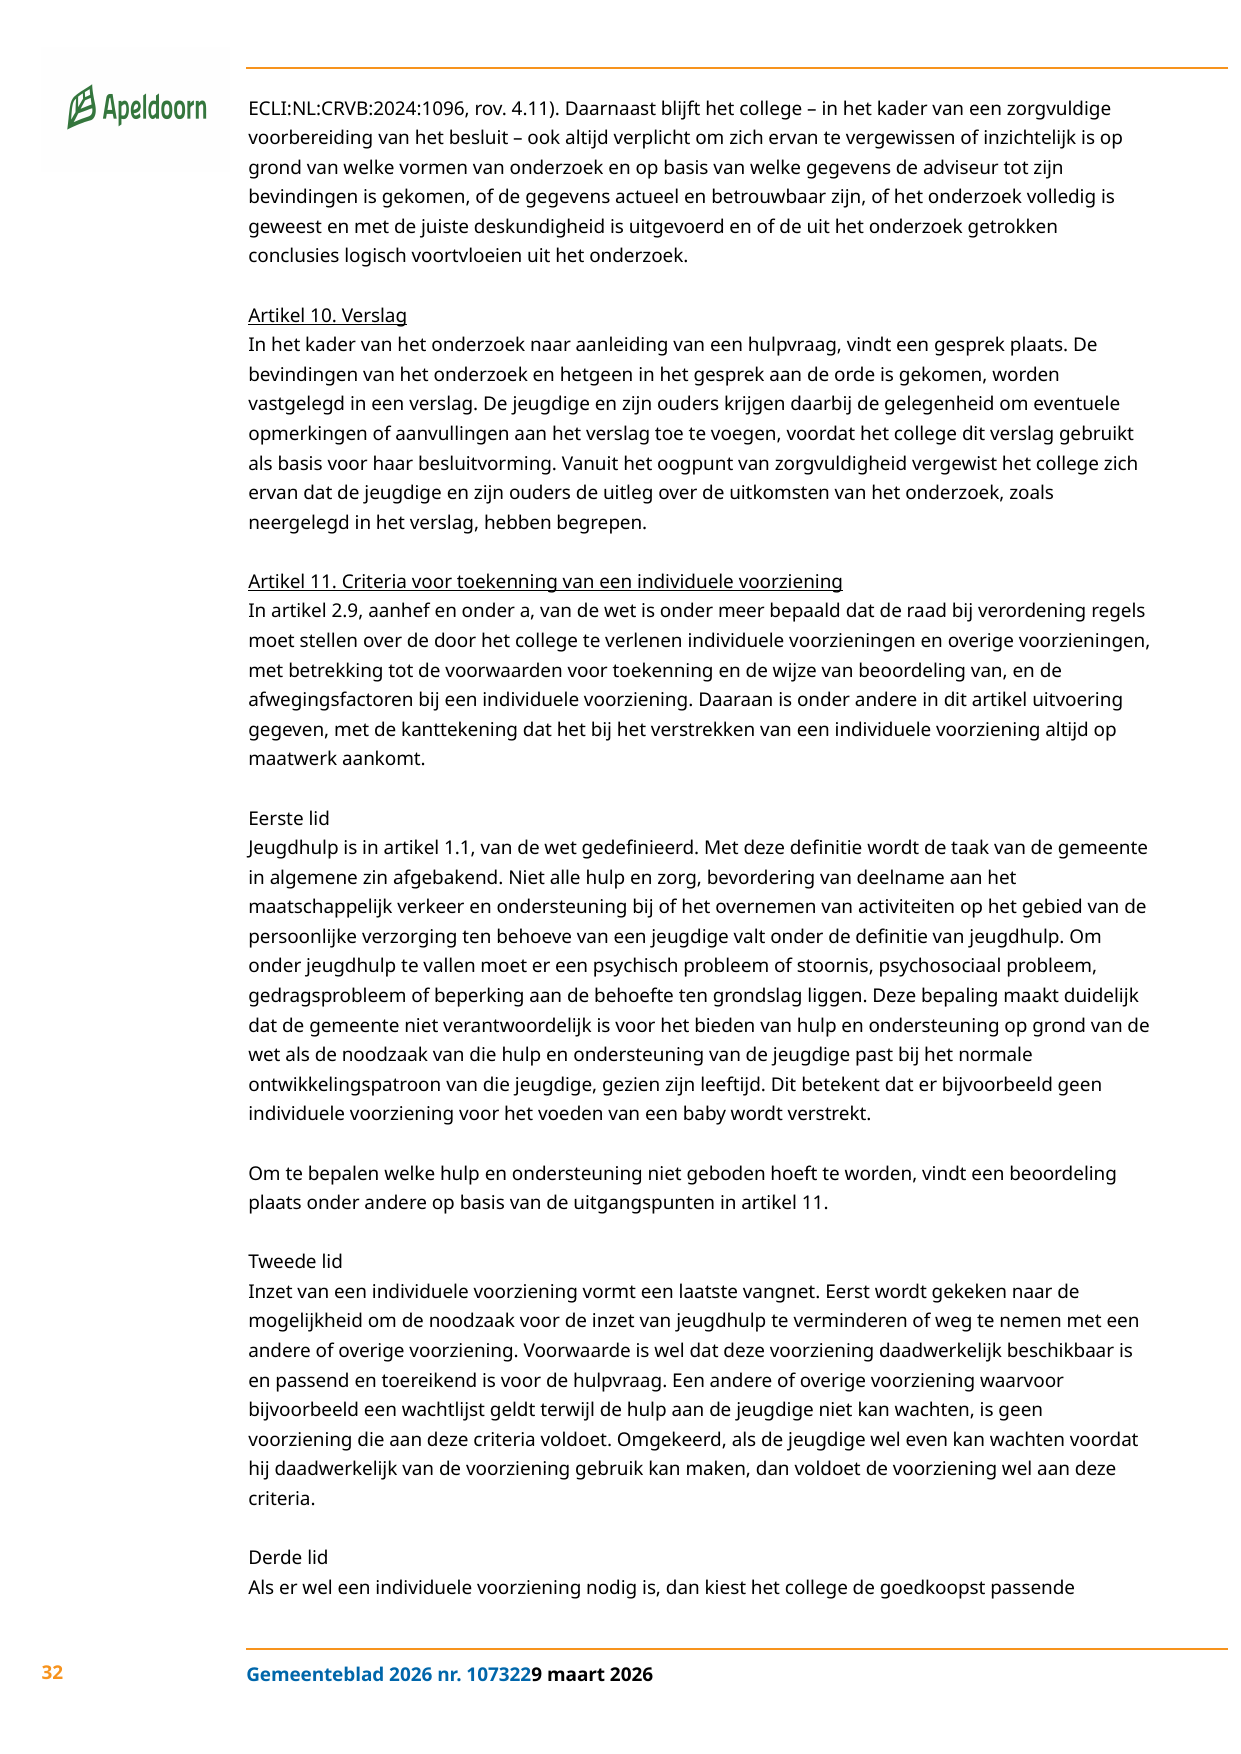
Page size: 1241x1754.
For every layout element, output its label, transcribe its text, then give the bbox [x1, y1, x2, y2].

text Als er wel een individuele voorziening nodig is, dan kiest het college de goedkoopst passende [248, 1574, 1152, 1600]
text Eerste lid [248, 805, 1152, 831]
text Tweede lid [248, 1248, 1152, 1274]
text Derde lid [248, 1544, 1152, 1570]
text In artikel 2.9, aanhef en onder a, van de wet is onder meer bepaald dat de raad bij verordening regels moet stellen over de door het college te verlenen individuele voorzieningen en overige voorzieningen, met betrekking tot de voorwaarden voor toekenning en de wijze van beoordeling van, en de afwegingsfactoren bij een individuele voorziening. Daaraan is onder andere in dit artikel uitvoering gegeven, met de kanttekening dat het bij het verstrekken van een individuele voorziening altijd op maatwerk aankomt. [248, 598, 1152, 771]
text ECLI:NL:CRVB:2024:1096, rov. 4.11). Daarnaast blijft het college – in het kader van een zorgvuldige voorbereiding van het besluit – ook altijd verplicht om zich ervan te vergewissen of inzichtelijk is op grond van welke vormen van onderzoek en op basis van welke gegevens de adviseur tot zijn bevindingen is gekomen, of de gegevens actueel en betrouwbaar zijn, of het onderzoek volledig is geweest en met de juiste deskundigheid is uitgevoerd en of de uit het onderzoek getrokken conclusies logisch voortvloeien uit het onderzoek. [248, 95, 1152, 268]
text Om te bepalen welke hulp en ondersteuning niet geboden hoeft te worden, vindt een beoordeling plaats onder andere op basis van de uitgangspunten in artikel 11. [248, 1160, 1152, 1215]
text Artikel 11. Criteria voor toekenning van een individuele voorziening [248, 568, 1152, 594]
text Artikel 10. Verslag [248, 302, 1152, 328]
text Inzet van een individuele voorziening vormt een laatste vangnet. Eerst wordt gekeken naar de mogelijkheid om de noodzaak voor de inzet van jeugdhulp te verminderen of weg te nemen met een andere of overige voorziening. Voorwaarde is wel dat deze voorziening daadwerkelijk beschikbaar is en passend en toereikend is voor de hulpvraag. Een andere of overige voorziening waarvoor bijvoorbeeld een wachtlijst geldt terwijl de hulp aan de jeugdige niet kan wachten, is geen voorziening die aan deze criteria voldoet. Omgekeerd, als de jeugdige wel even kan wachten voordat hij daadwerkelijk van de voorziening gebruik kan maken, dan voldoet de voorziening wel aan deze criteria. [248, 1278, 1152, 1511]
text Jeugdhulp is in artikel 1.1, van de wet gedefinieerd. Met deze definitie wordt de taak van de gemeente in algemene zin afgebakend. Niet alle hulp en zorg, bevordering van deelname aan het maatschappelijk verkeer en ondersteuning bij of het overnemen van activiteiten op het gebied van de persoonlijke verzorging ten behoeve van een jeugdige valt onder de definitie van jeugdhulp. Om onder jeugdhulp te vallen moet er een psychisch probleem of stoornis, psychosociaal probleem, gedragsprobleem of beperking aan de behoefte ten grondslag liggen. Deze bepaling maakt duidelijk dat de gemeente niet verantwoordelijk is voor het bieden van hulp en ondersteuning op grond van de wet als de noodzaak van die hulp en ondersteuning van de jeugdige past bij het normale ontwikkelingspatroon van die jeugdige, gezien zijn leeftijd. Dit betekent dat er bijvoorbeeld geen individuele voorziening voor het voeden van een baby wordt verstrekt. [248, 834, 1152, 1126]
text In het kader van het onderzoek naar aanleiding van een hulpvraag, vindt een gesprek plaats. De bevindingen van het onderzoek en hetgeen in het gesprek aan de orde is gekomen, worden vastgelegd in een verslag. De jeugdige en zijn ouders krijgen daarbij de gelegenheid om eventuele opmerkingen of aanvullingen aan het verslag toe te voegen, voordat het college dit verslag gebruikt als basis voor haar besluitvorming. Vanuit het oogpunt van zorgvuldigheid vergewist het college zich ervan dat de jeugdige en zijn ouders de uitleg over de uitkomsten van het onderzoek, zoals neergelegd in het verslag, hebben begrepen. [248, 331, 1152, 535]
picture [41, 47, 231, 172]
